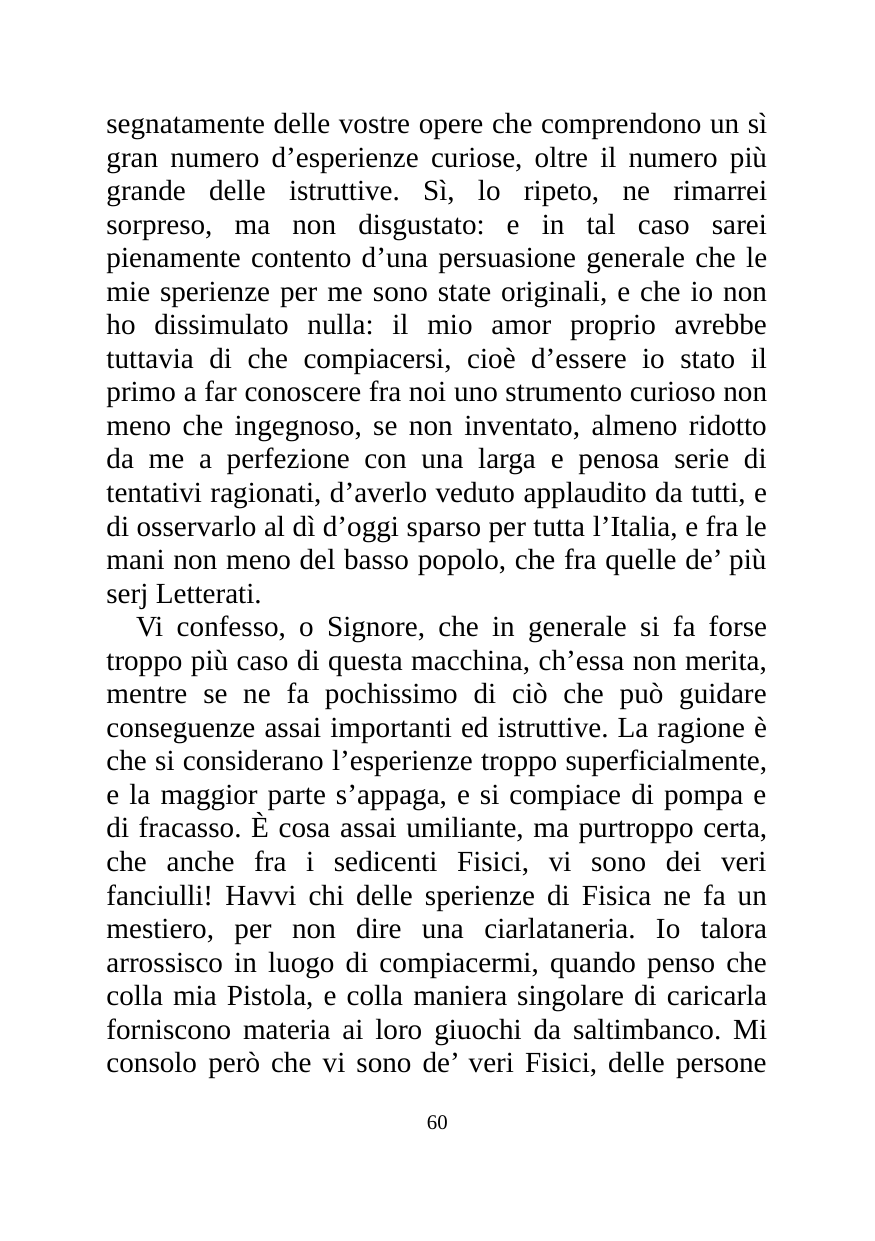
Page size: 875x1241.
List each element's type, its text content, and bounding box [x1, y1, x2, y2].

text segnatamente delle vostre opere che comprendono un sì gran numero d’esperienze curiose, oltre il numero più grande delle istruttive. Sì, lo ripeto, ne rimarrei sorpreso, ma non disgustato: e in tal caso sarei pienamente contento d’una persuasione generale che le mie sperienze per me sono state originali, e che io non ho dissimulato nulla: il mio amor proprio avrebbe tuttavia di che compiacersi, cioè d’essere io stato il primo a far conoscere fra noi uno strumento curioso non meno che ingegnoso, se non inventato, almeno ridotto da me a perfezione con una larga e penosa serie di tentativi ragionati, d’averlo veduto applaudito da tutti, e di osservarlo al dì d’oggi sparso per tutta l’Italia, e fra le mani non meno del basso popolo, che fra quelle de’ più serj Letterati. [106, 106, 768, 609]
text Vi confesso, o Signore, che in generale si fa forse troppo più caso di questa macchina, ch’essa non merita, mentre se ne fa pochissimo di ciò che può guidare conseguenze assai importanti ed istruttive. La ragione è che si considerano l’esperienze troppo superficialmente, e la maggior parte s’appaga, e si compiace di pompa e di fracasso. È cosa assai umiliante, ma purtroppo certa, che anche fra i sedicenti Fisici, vi sono dei veri fanciulli! Havvi chi delle sperienze di Fisica ne fa un mestiero, per non dire una ciarlataneria. Io talora arrossisco in luogo di compiacermi, quando penso che colla mia Pistola, e colla maniera singolare di caricarla forniscono materia ai loro giuochi da saltimbanco. Mi consolo però che vi sono de’ veri Fisici, delle persone [106, 609, 768, 1079]
